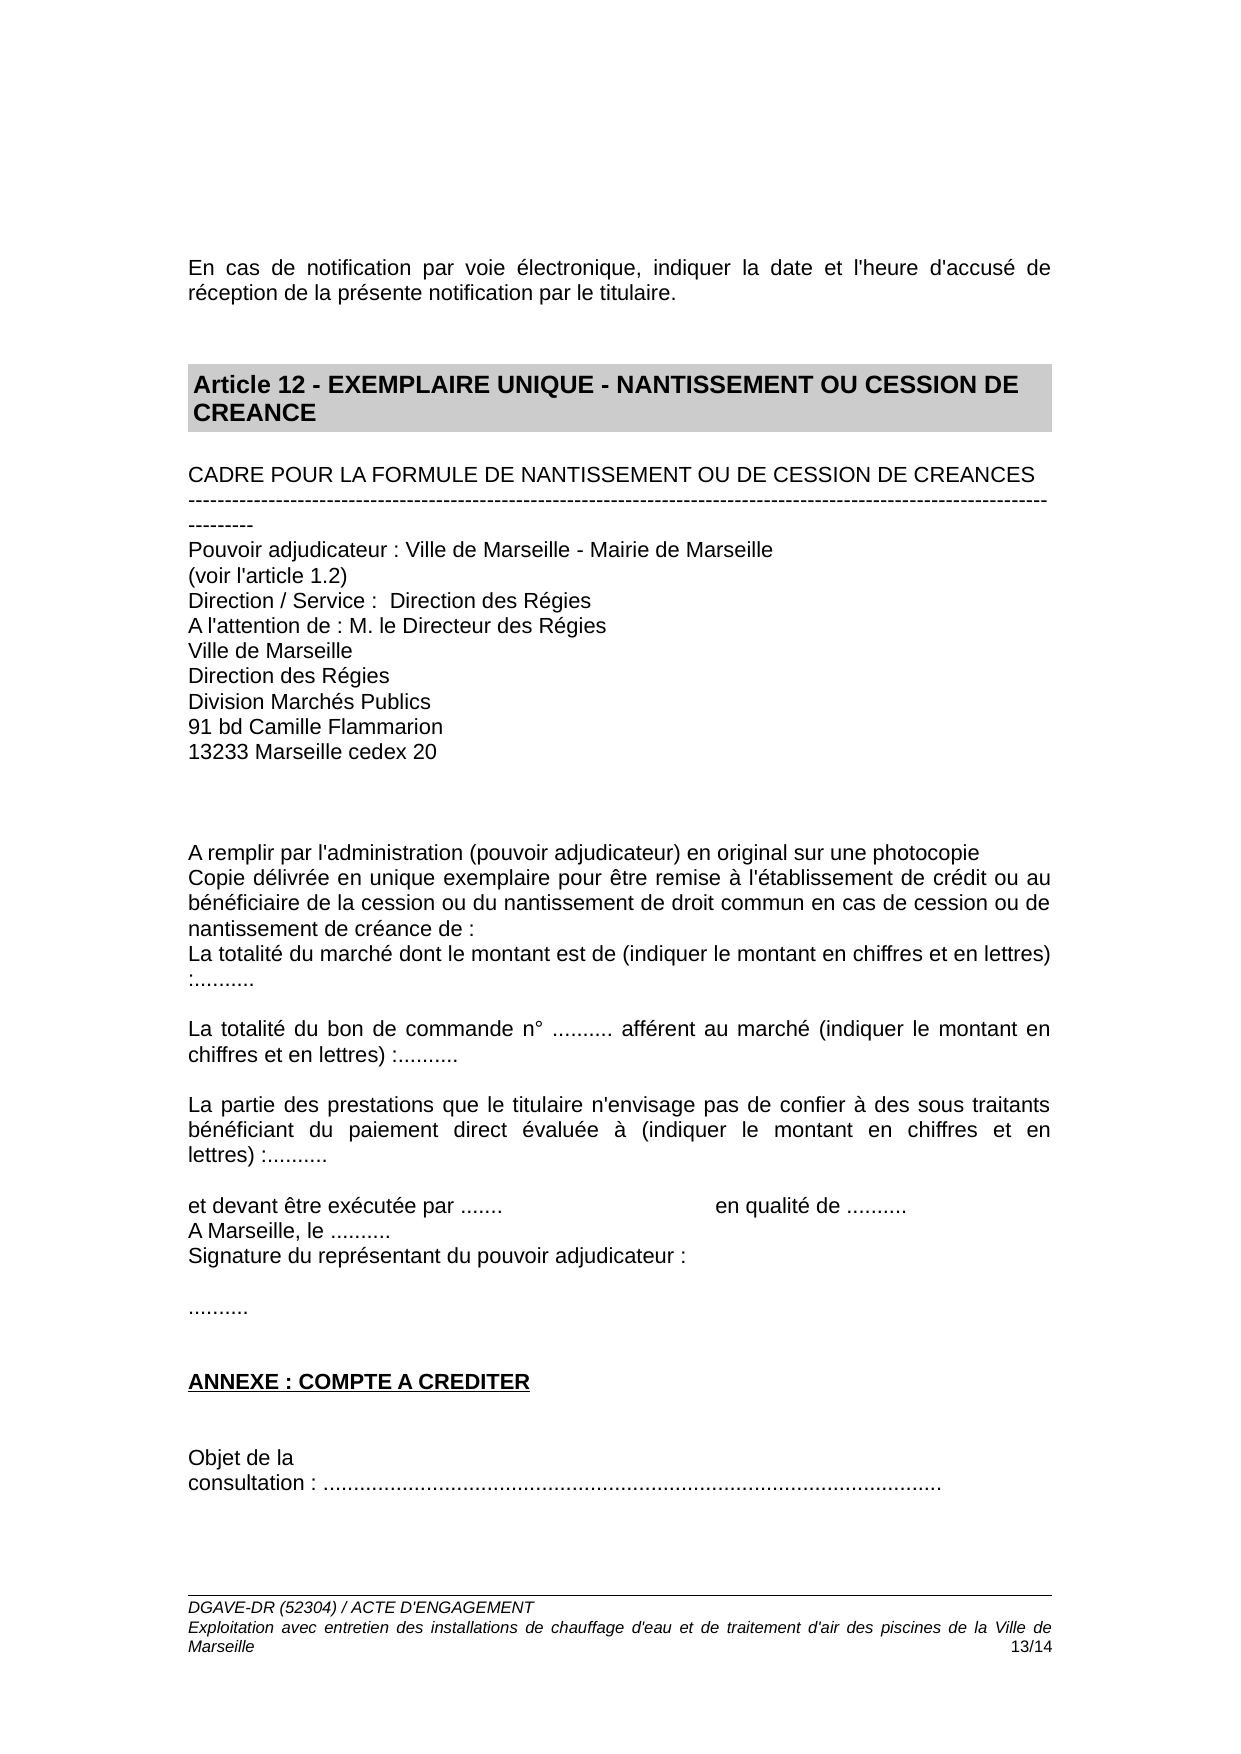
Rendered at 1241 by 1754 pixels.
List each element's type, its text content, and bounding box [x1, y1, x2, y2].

subtitle EXEMPLAIRE UNIQUE - NANTISSEMENT OU CESSION DE CREANCE [190, 367, 1050, 430]
text (voir l'article 1.2) [188, 562, 1052, 588]
text Objet de la consultation : ...................................................................................................... [188, 1445, 1052, 1495]
text Copie délivrée en unique exemplaire pour être remise à l'établissement de crédit ou au bénéficiaire de la cession ou du nantissement de droit commun en cas de cession ou de nantissement de créance de : [188, 865, 1052, 941]
text .......... [188, 1293, 1052, 1319]
text ANNEXE : COMPTE A CREDITER [188, 1369, 1052, 1394]
text Ville de Marseille [188, 638, 1052, 663]
text CADRE POUR LA FORMULE DE NANTISSEMENT OU DE CESSION DE CREANCES [188, 462, 1052, 487]
text ------------------------------------------------------------------------------------------------------------------------------- [188, 487, 1052, 537]
text Direction / Service : Direction des Régies [188, 588, 1052, 613]
text 91 bd Camille Flammarion [188, 714, 1052, 739]
text Signature du représentant du pouvoir adjudicateur : [188, 1243, 1052, 1268]
text A l'attention de : M. le Directeur des Régies [188, 613, 1052, 638]
text et devant être exécutée par ....... en qualité de .......... [188, 1193, 1052, 1218]
text La totalité du marché dont le montant est de (indiquer le montant en chiffres et en lettres) :.......... [188, 941, 1052, 991]
text Direction des Régies [188, 663, 1052, 688]
text A remplir par l'administration (pouvoir adjudicateur) en original sur une photocopie [188, 840, 1052, 865]
text A Marseille, le .......... [188, 1218, 1052, 1243]
text 13233 Marseille cedex 20 [188, 739, 1052, 764]
text Division Marchés Publics [188, 688, 1052, 714]
text La totalité du bon de commande n° .......... afférent au marché (indiquer le montant en chiffres et en lettres) :.......... [188, 1016, 1052, 1067]
text La partie des prestations que le titulaire n'envisage pas de confier à des sous traitants bénéficiant du paiement direct évaluée à (indiquer le montant en chiffres et en lettres) :.......... [188, 1092, 1052, 1167]
text Pouvoir adjudicateur : Ville de Marseille - Mairie de Marseille [188, 537, 1052, 562]
text En cas de notification par voie électronique, indiquer la date et l'heure d'accusé de réception de la présente notification par le titulaire. [188, 255, 1052, 305]
